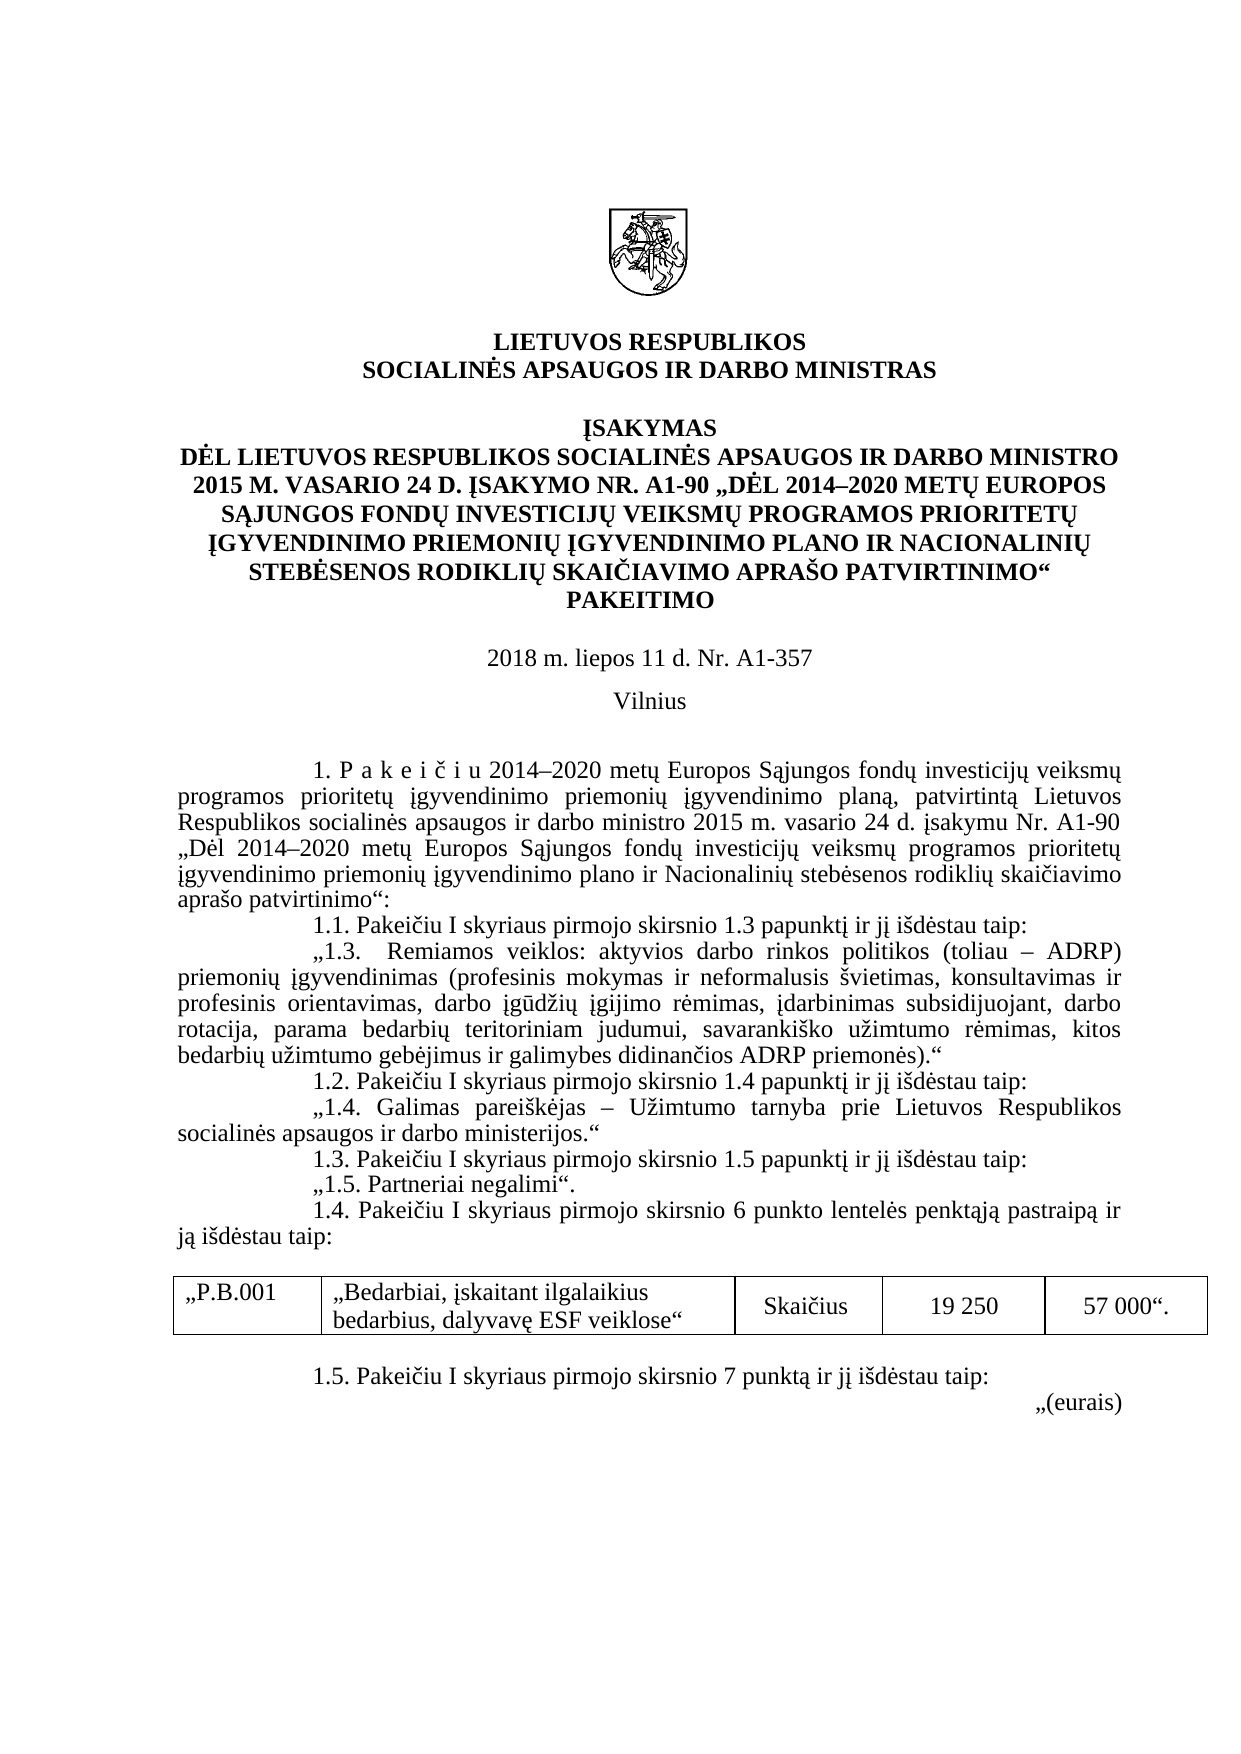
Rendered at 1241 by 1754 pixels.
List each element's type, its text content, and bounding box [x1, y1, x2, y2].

table_header Skaičius [736, 1277, 882, 1334]
text 1.1. Pakeičiu I skyriaus pirmojo skirsnio 1.3 papunktį ir jį išdėstau taip: [177, 913, 1122, 939]
text 1.5. Pakeičiu I skyriaus pirmojo skirsnio 7 punktą ir jį išdėstau taip: [177, 1364, 1122, 1390]
text DĖL LIETUVOS RESPUBLIKOS SOCIALINĖS APSAUGOS IR DARBO MINISTRO 2015 M. VASARIO 24 D. ĮSAKYMO NR. A1-90 „DĖL 2014–2020 METŲ EUROPOS SĄJUNGOS FONDŲ INVESTICIJŲ VEIKSMŲ PROGRAMOS PRIORITETŲ ĮGYVENDINIMO PRIEMONIŲ ĮGYVENDINIMO PLANO IR NACIONALINIŲ STEBĖSENOS RODIKLIŲ SKAIČIAVIMO APRAŠO PATVIRTINIMO“ PAKEITIMO [177, 442, 1122, 614]
text 2018 m. liepos 11 d. Nr. A1-357 [177, 643, 1122, 672]
text 1. P a k e i č i u 2014–2020 metų Europos Sąjungos fondų investicijų veiksmų programos prioritetų įgyvendinimo priemonių įgyvendinimo planą, patvirtintą Lietuvos Respublikos socialinės apsaugos ir darbo ministro 2015 m. vasario 24 d. įsakymu Nr. A1-90 „Dėl 2014–2020 metų Europos Sąjungos fondų investicijų veiksmų programos prioritetų įgyvendinimo priemonių įgyvendinimo plano ir Nacionalinių stebėsenos rodiklių skaičiavimo aprašo patvirtinimo“: [177, 758, 1122, 913]
text 1.3. Pakeičiu I skyriaus pirmojo skirsnio 1.5 papunktį ir jį išdėstau taip: [177, 1146, 1122, 1172]
text LIETUVOS RESPUBLIKOS [177, 327, 1122, 355]
text 1.4. Pakeičiu I skyriaus pirmojo skirsnio 6 punkto lentelės penktąją pastraipą ir ją išdėstau taip: [177, 1198, 1122, 1250]
text 1.2. Pakeičiu I skyriaus pirmojo skirsnio 1.4 papunktį ir jį išdėstau taip: [177, 1069, 1122, 1094]
table_header „P.B.001 [174, 1277, 321, 1334]
table_header 19 250 [883, 1277, 1044, 1334]
table_header 57 000“. [1046, 1277, 1207, 1334]
text „1.5. Partneriai negalimi“. [177, 1172, 1122, 1198]
text „1.4. Galimas pareiškėjas – Užimtumo tarnyba prie Lietuvos Respublikos socialinės apsaugos ir darbo ministerijos.“ [177, 1094, 1122, 1146]
text ĮSAKYMAS [177, 413, 1122, 442]
text „(eurais) [177, 1390, 1122, 1416]
text „1.3. Remiamos veiklos: aktyvios darbo rinkos politikos (toliau – ADRP) priemonių įgyvendinimas (profesinis mokymas ir neformalusis švietimas, konsultavimas ir profesinis orientavimas, darbo įgūdžių įgijimo rėmimas, įdarbinimas subsidijuojant, darbo rotacija, parama bedarbių teritoriniam judumui, savarankiško užimtumo rėmimas, kitos bedarbių užimtumo gebėjimus ir galimybes didinančios ADRP priemonės).“ [177, 939, 1122, 1069]
text SOCIALINĖS APSAUGOS IR DARBO MINISTRAS [177, 355, 1122, 384]
table_header „Bedarbiai, įskaitant ilgalaikius bedarbius, dalyvavę ESF veiklose“ [322, 1277, 734, 1334]
text Vilnius [177, 686, 1122, 715]
